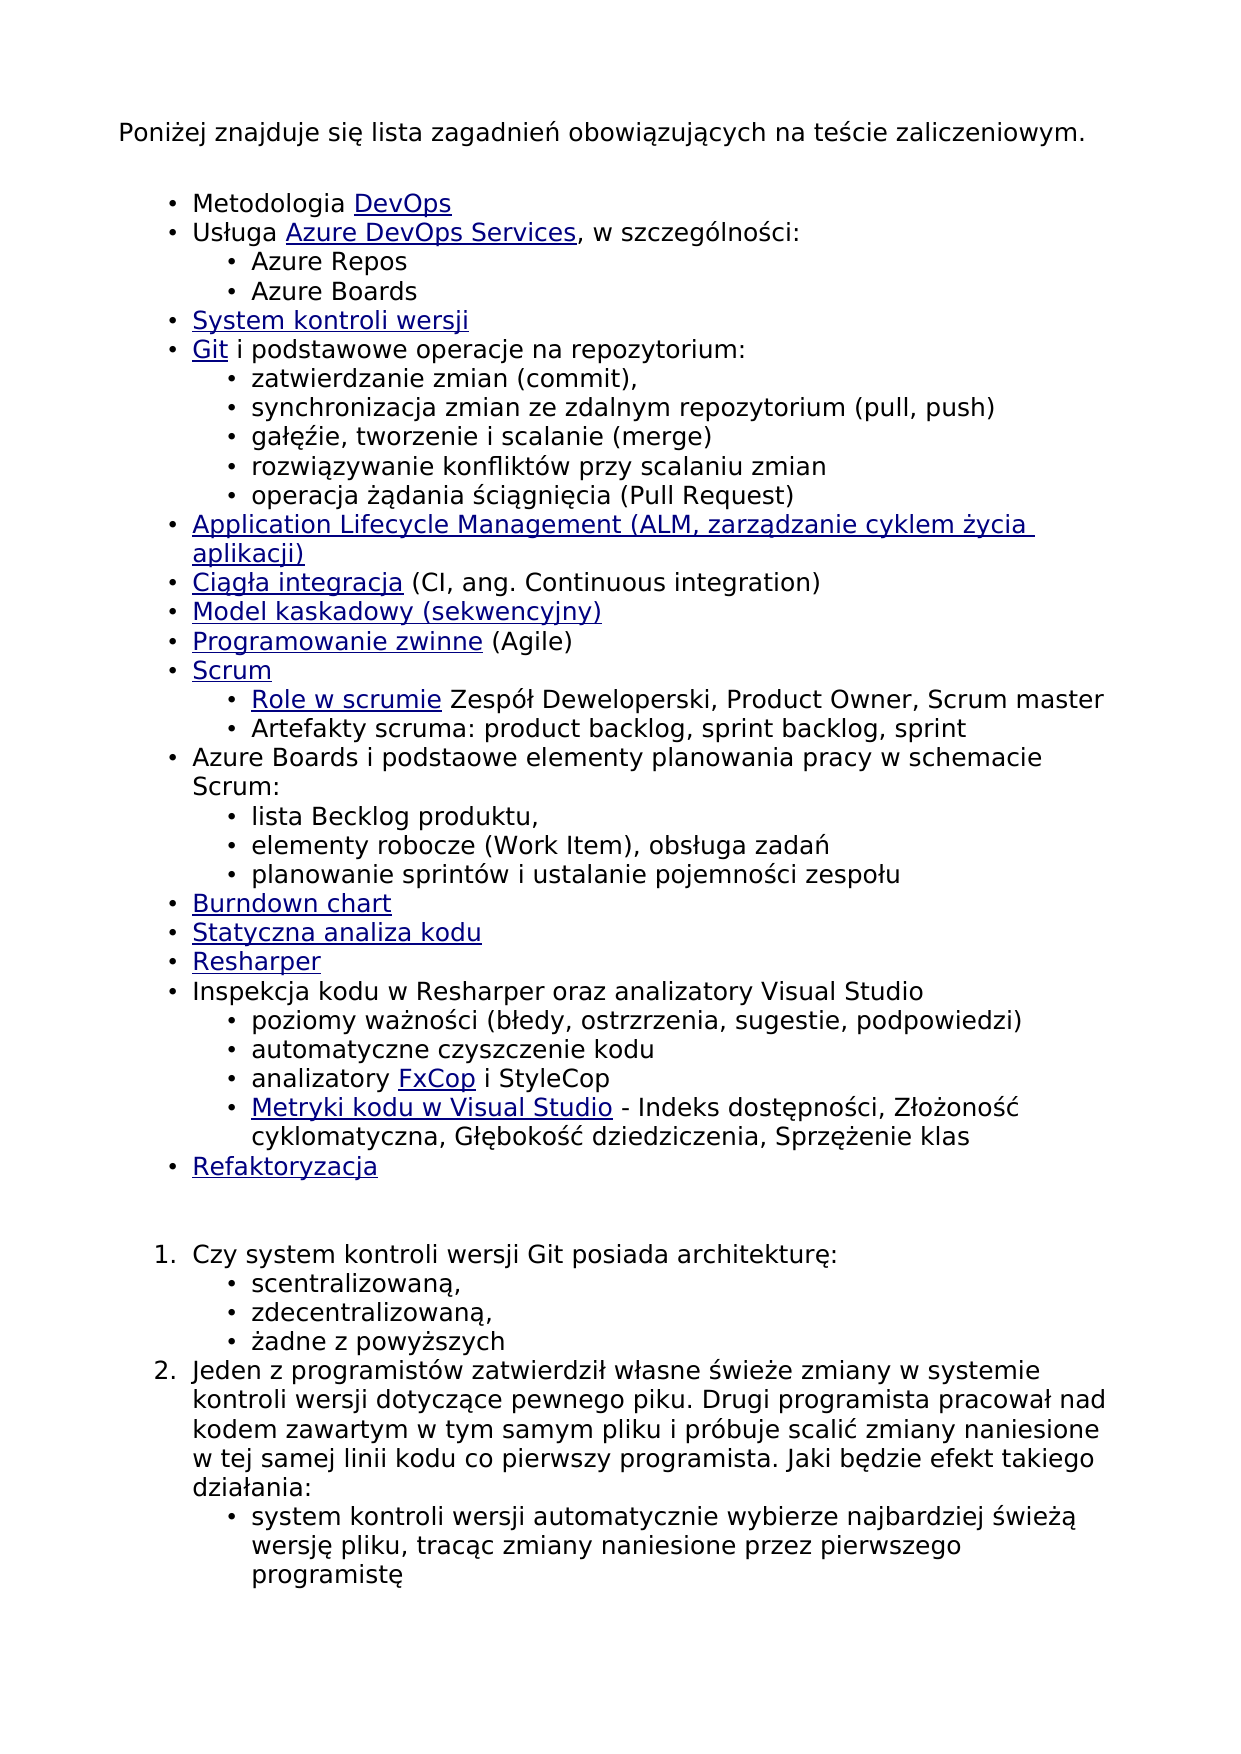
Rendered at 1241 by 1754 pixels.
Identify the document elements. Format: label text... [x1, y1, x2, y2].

list Metryki kodu w Visual Studio - Indeks dostępności, Złożoność cyklomatyczna, Głębokość dziedziczenia, Sprzężenie klas [236, 1093, 1122, 1152]
text Poniżej znajduje się lista zagadnień obowiązujących na teście zaliczeniowym. [118, 118, 1122, 147]
list system kontroli wersji automatycznie wybierze najbardziej świeżą wersję pliku, tracąc zmiany naniesione przez pierwszego programistę [236, 1502, 1122, 1590]
list poziomy ważności (błedy, ostrzrzenia, sugestie, podpowiedzi) [236, 1006, 1122, 1035]
list Azure Boards i podstaowe elementy planowania pracy w schemacie Scrum: [177, 743, 1122, 802]
list Burndown chart [177, 889, 1122, 918]
list Inspekcja kodu w Resharper oraz analizatory Visual Studio [177, 977, 1122, 1006]
list Artefakty scruma: product backlog, sprint backlog, sprint [236, 714, 1122, 743]
list automatyczne czyszczenie kodu [236, 1035, 1122, 1064]
list gałęźie, tworzenie i scalanie (merge) [236, 423, 1122, 452]
list zdecentralizowaną, [236, 1298, 1122, 1327]
list scentralizowaną, [236, 1269, 1122, 1298]
list Metodologia DevOps [177, 189, 1122, 218]
list Refaktoryzacja [177, 1152, 1122, 1181]
list analizatory FxCop i StyleCop [236, 1064, 1122, 1093]
list planowanie sprintów i ustalanie pojemności zespołu [236, 860, 1122, 889]
list elementy robocze (Work Item), obsługa zadań [236, 831, 1122, 860]
list Azure Boards [236, 277, 1122, 306]
list Model kaskadowy (sekwencyjny) [177, 598, 1122, 627]
list Programowanie zwinne (Agile) [177, 627, 1122, 656]
list Resharper [177, 948, 1122, 977]
list lista Becklog produktu, [236, 802, 1122, 831]
list Usługa Azure DevOps Services, w szczególności: [177, 218, 1122, 248]
list Git i podstawowe operacje na repozytorium: [177, 335, 1122, 364]
list Scrum [177, 656, 1122, 685]
list System kontroli wersji [177, 306, 1122, 335]
list zatwierdzanie zmian (commit), [236, 364, 1122, 393]
list Czy system kontroli wersji Git posiada architekturę: [177, 1240, 1122, 1269]
list Azure Repos [236, 248, 1122, 277]
list operacja żądania ściągnięcia (Pull Request) [236, 481, 1122, 510]
list Jeden z programistów zatwierdził własne świeże zmiany w systemie kontroli wersji dotyczące pewnego piku. Drugi programista pracował nad kodem zawartym w tym samym pliku i próbuje scalić zmiany naniesione w tej samej linii kodu co pierwszy programista. Jaki będzie efekt takiego działania: [177, 1357, 1122, 1502]
list Ciągła integracja (CI, ang. Continuous integration) [177, 568, 1122, 598]
list Role w scrumie Zespół Deweloperski, Product Owner, Scrum master [236, 685, 1122, 714]
list Statyczna analiza kodu [177, 918, 1122, 948]
list synchronizacja zmian ze zdalnym repozytorium (pull, push) [236, 393, 1122, 423]
list Application Lifecycle Management (ALM, zarządzanie cyklem życia aplikacji) [177, 510, 1122, 568]
list rozwiązywanie konfliktów przy scalaniu zmian [236, 452, 1122, 481]
list żadne z powyższych [236, 1327, 1122, 1357]
